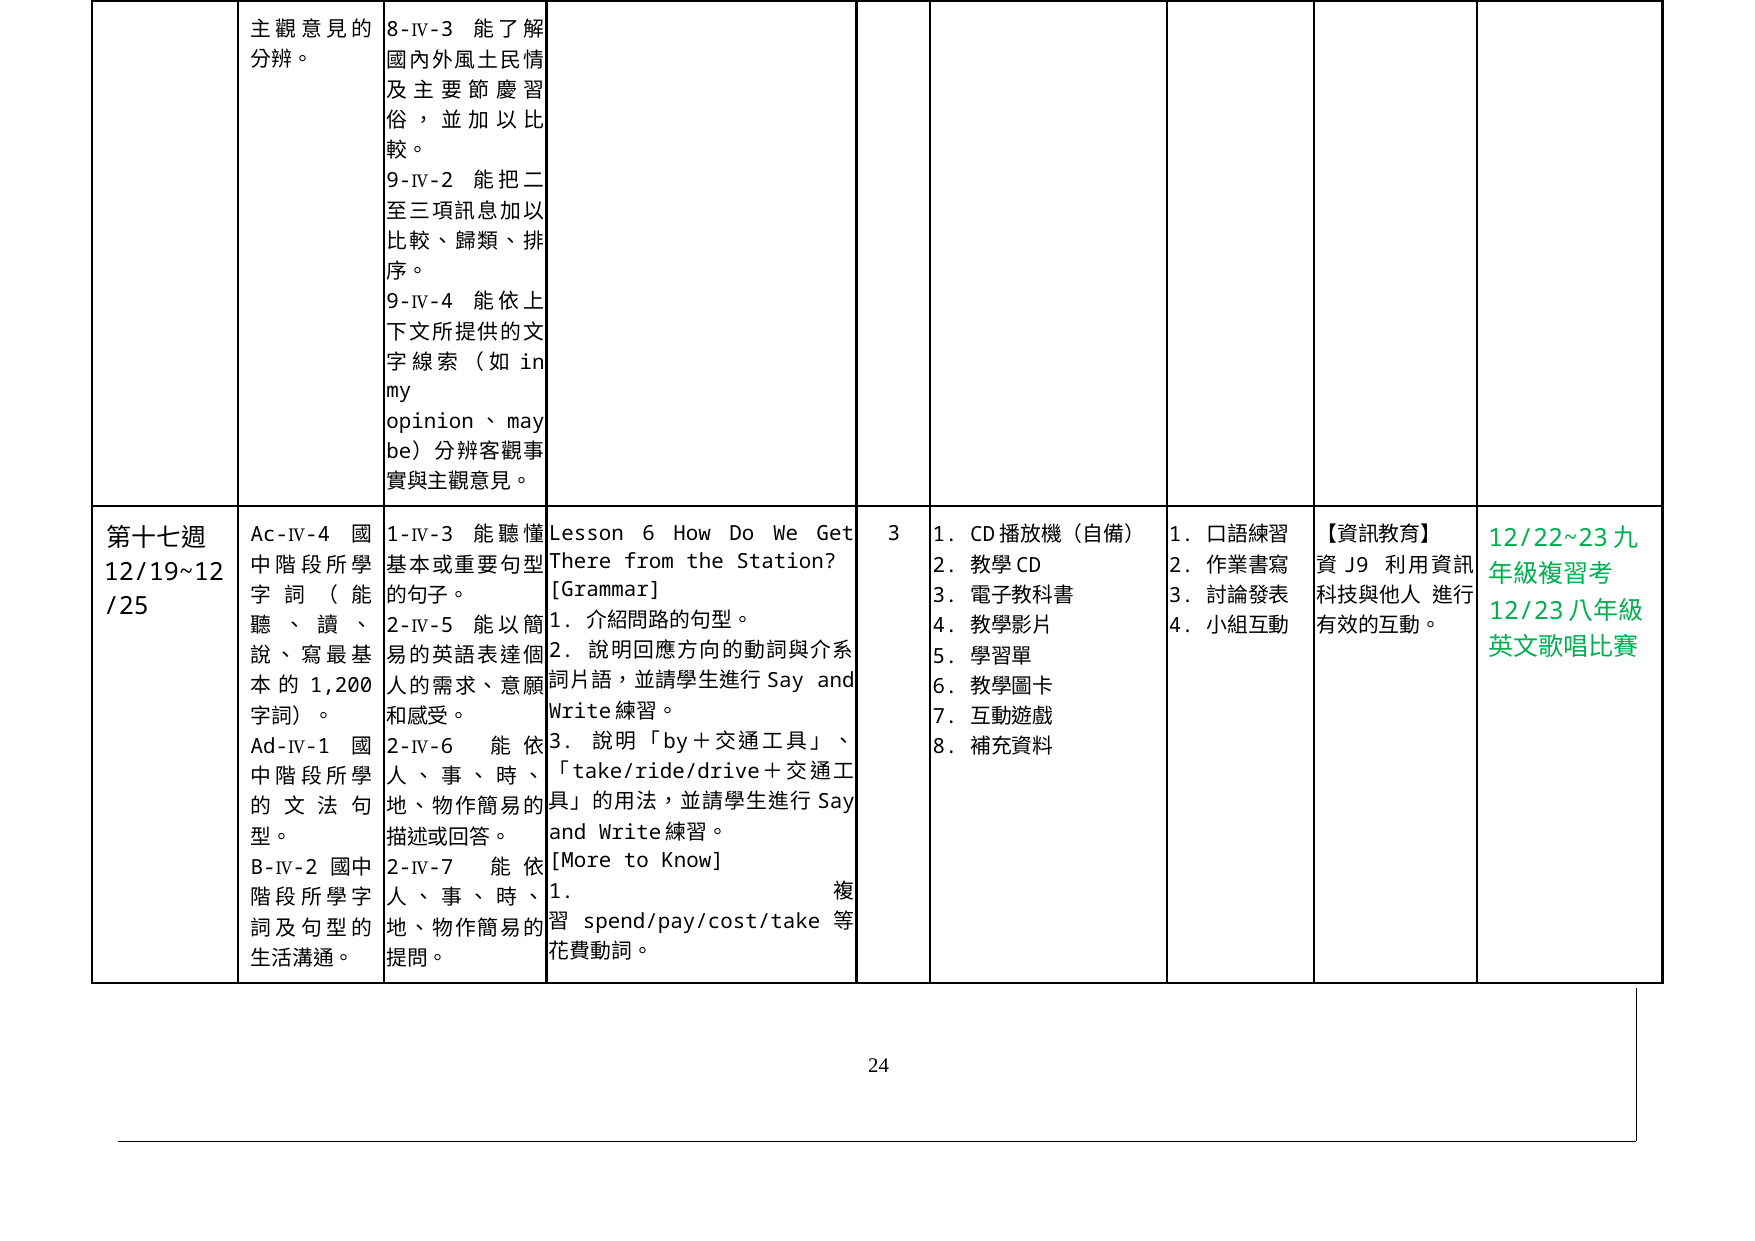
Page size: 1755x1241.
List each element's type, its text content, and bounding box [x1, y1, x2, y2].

table_cell 【資訊教育】 資J9 利用資訊科技與他人 進行有效的互動。 [1315, 507, 1476, 982]
table_cell 第十七週12/19~12/25 [93, 507, 237, 982]
table_cell 3 [858, 507, 929, 982]
table_cell 主觀意見的分辨。 [239, 2, 383, 505]
table_cell [93, 2, 237, 505]
table_cell 1-Ⅳ-3 能聽懂基本或重要句型的句子。 2-Ⅳ-5 能以簡易的英語表達個人的需求、意願和感受。 2-Ⅳ-6 能依人、事、時、地、物作簡易的描述或回答。 2-Ⅳ-7 能依人、事、時、地、物作簡易的提問。 [385, 507, 545, 982]
table_cell 1. CD播放機（自備） 2. 教學CD 3. 電子教科書 4. 教學影片 5. 學習單 6. 教學圖卡 7. 互動遊戲 8. 補充資料 [931, 507, 1166, 982]
table_cell [858, 2, 929, 505]
table_cell [931, 2, 1166, 505]
table_cell [1478, 2, 1661, 505]
table_cell 12/22~23九年級複習考 12/23八年級英文歌唱比賽 [1478, 507, 1661, 982]
table_cell 8-Ⅳ-3 能了解國內外風土民情及主要節慶習俗，並加以比較。 9-Ⅳ-2 能把二至三項訊息加以比較、歸類、排序。 9-Ⅳ-4 能依上下文所提供的文字線索（如in my opinion、maybe）分辨客觀事實與主觀意見。 [385, 2, 545, 505]
table_cell Lesson 6 How Do We Get There from the Station? [Grammar] 1. 介紹問路的句型。 2. 說明回應方向的動詞與介系詞片語，並請學生進行Say and Write練習。 3. 說明「by＋交通工具」、「take/ride/drive＋交通工具」的用法，並請學生進行Say and Write練習。 [More to Know] 1. 複習spend/pay/cost/take等花費動詞。 [548, 507, 855, 982]
table_cell Ac-Ⅳ-4 國中階段所學字詞（能聽、讀、說、寫最基本的1,200字詞）。 Ad-Ⅳ-1 國中階段所學的文法句型。 B-Ⅳ-2 國中階段所學字詞及句型的生活溝通。 [239, 507, 383, 982]
table_cell [1168, 2, 1313, 505]
table_cell [1315, 2, 1476, 505]
table_cell [548, 2, 855, 505]
table_cell 1. 口語練習 2. 作業書寫 3. 討論發表 4. 小組互動 [1168, 507, 1313, 982]
